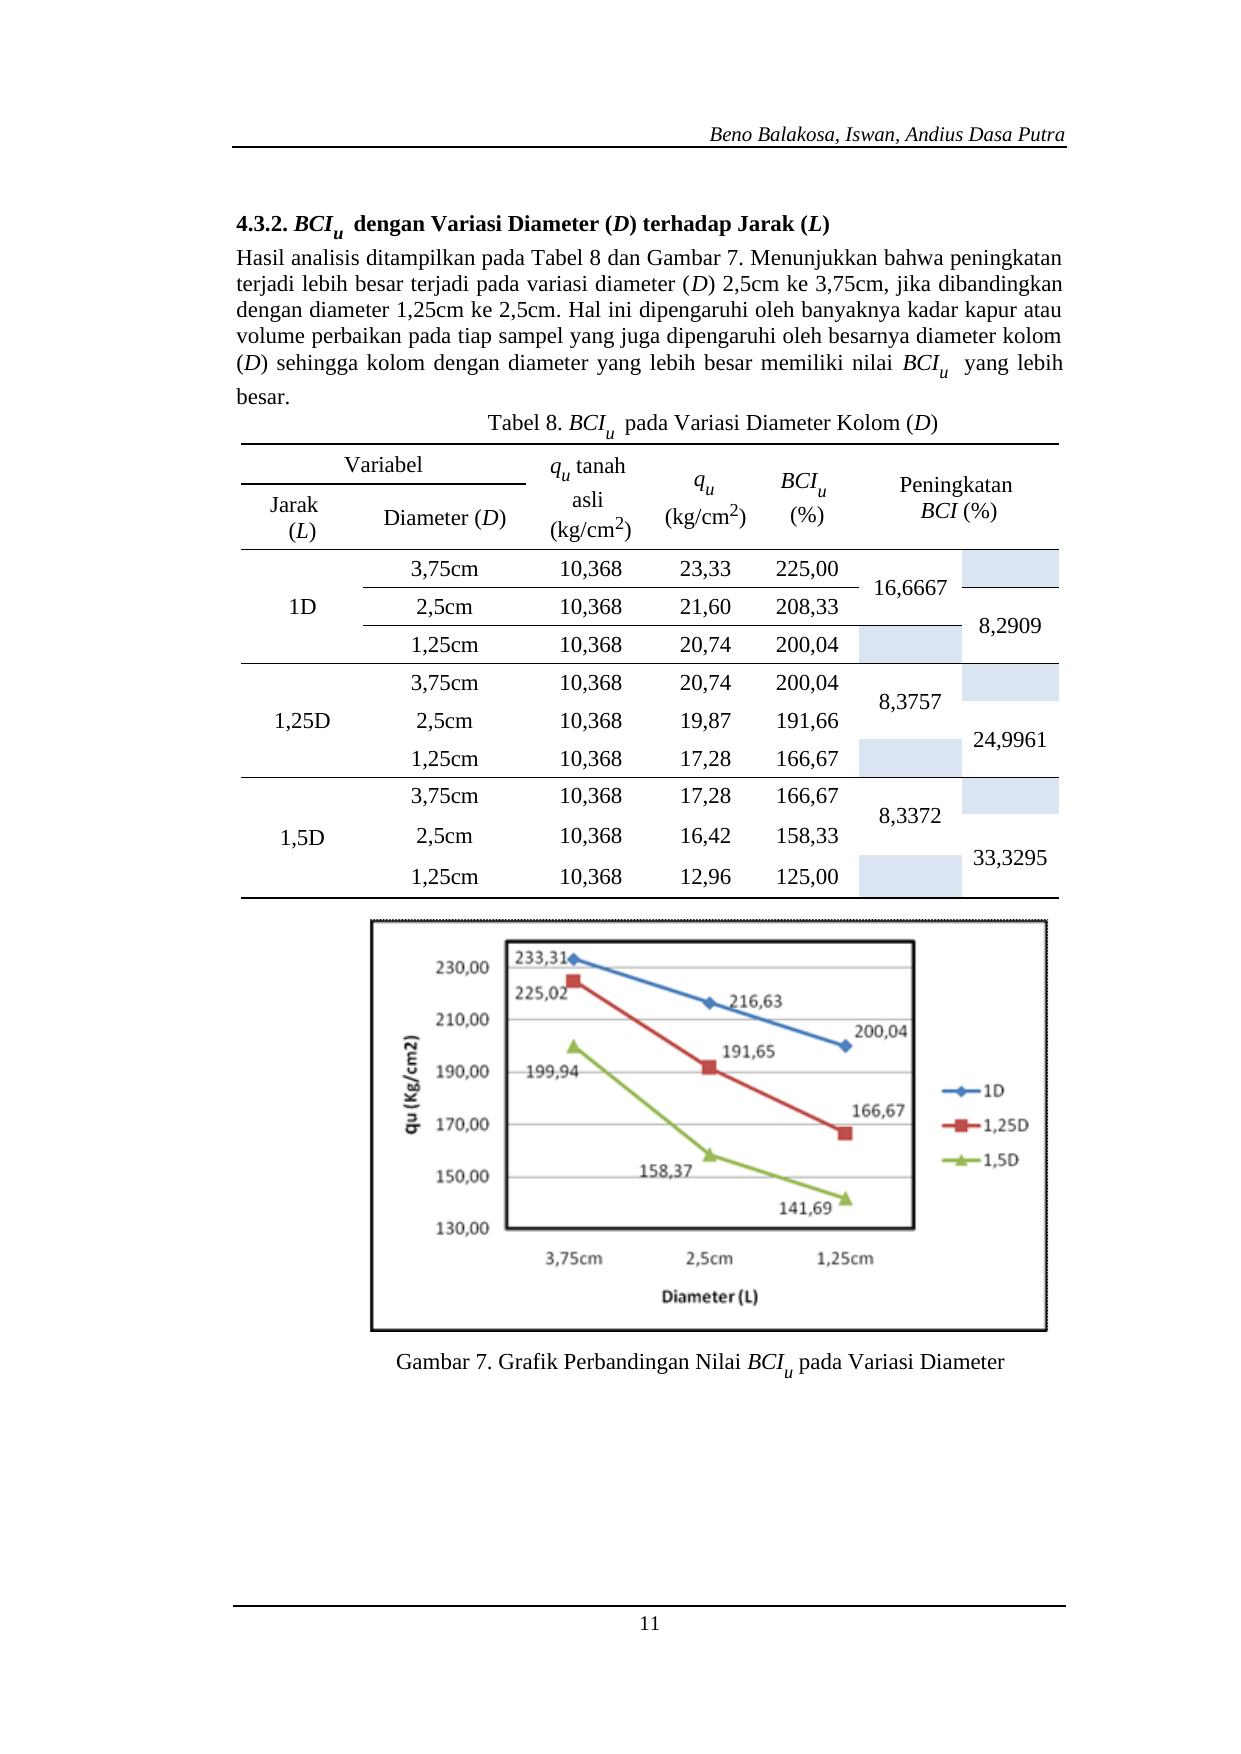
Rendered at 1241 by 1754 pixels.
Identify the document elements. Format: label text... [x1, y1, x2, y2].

table_cell 16,6667 [859, 550, 962, 625]
table_cell 1D [241, 550, 363, 663]
table_cell [859, 626, 962, 663]
table_cell 8,2909 [962, 588, 1059, 663]
table_cell [859, 739, 962, 777]
table_cell 208,33 [755, 588, 859, 625]
table_cell 20,74 [655, 626, 755, 663]
table_cell 2,5cm [363, 588, 526, 625]
table_cell 10,368 [526, 664, 655, 701]
table_cell 10,368 [526, 778, 655, 814]
table_cell 191,66 [755, 701, 859, 739]
table_cell 3,75cm [363, 550, 526, 587]
text Hasil analisis ditampilkan pada Tabel 8 dan Gambar 7. Menunjukkan bahwa peningkatan terjadi lebih besar terjadi pada variasi diameter (D) 2,5cm ke 3,75cm, jika dibandingkan dengan diameter 1,25cm ke 2,5cm. Hal ini dipengaruhi oleh banyaknya kadar kapur atau volume perbaikan pada tiap sampel yang juga dipengaruhi oleh besarnya diameter kolom (D) sehingga kolom dengan diameter yang lebih besar memiliki nilai BCIu yang lebih besar. [236, 243, 1063, 409]
text Tabel 8. BCIu pada Variasi Diameter Kolom (D) [363, 409, 1063, 443]
table_cell 8,3372 [859, 778, 962, 854]
table_cell 17,28 [655, 739, 755, 777]
table_cell 225,00 [755, 550, 859, 587]
table_cell 19,87 [655, 701, 755, 739]
table_cell 1,25cm [363, 739, 526, 777]
table_cell 158,33 [755, 815, 859, 854]
table_cell 8,3757 [859, 664, 962, 739]
table_cell 1,5D [241, 778, 363, 897]
table_cell 24,9961 [962, 701, 1059, 777]
table_cell 200,04 [755, 626, 859, 663]
table_cell 10,368 [526, 626, 655, 663]
table_cell 16,42 [655, 815, 755, 854]
table_cell 20,74 [655, 664, 755, 701]
table_cell 3,75cm [363, 664, 526, 701]
table_cell 10,368 [526, 815, 655, 854]
table_cell 166,67 [755, 778, 859, 814]
table_cell 1,25cm [363, 626, 526, 663]
table_cell 1,25cm [363, 855, 526, 897]
text Gambar 7. Grafik Perbandingan Nilai BCIu pada Variasi Diameter [338, 1348, 1063, 1382]
table_cell [859, 855, 962, 897]
table_cell 3,75cm [363, 778, 526, 814]
table_cell 1,25D [241, 664, 363, 777]
table_header BCIu (%) [755, 445, 859, 549]
table_cell [962, 550, 1059, 587]
table_cell 125,00 [755, 855, 859, 897]
table_cell 10,368 [526, 588, 655, 625]
table_cell 33,3295 [962, 815, 1059, 897]
table_header Peningkatan BCI (%) [859, 445, 1059, 549]
table_cell 23,33 [655, 550, 755, 587]
table_cell 12,96 [655, 855, 755, 897]
text 4.3.2. BCIu dengan Variasi Diameter (D) terhadap Jarak (L) [236, 209, 1063, 243]
table_cell 166,67 [755, 739, 859, 777]
table_cell [962, 778, 1059, 814]
table_cell [962, 664, 1059, 701]
table_cell 10,368 [526, 855, 655, 897]
table_header qu (kg/cm2) [655, 445, 755, 549]
table_cell 10,368 [526, 701, 655, 739]
table_header Variabel [241, 445, 526, 483]
table_cell Diameter (D) [363, 485, 526, 549]
table_cell 10,368 [526, 550, 655, 587]
picture [369, 919, 1049, 1332]
table_cell 17,28 [655, 778, 755, 814]
table_cell 200,04 [755, 664, 859, 701]
table_cell 2,5cm [363, 701, 526, 739]
table_cell 21,60 [655, 588, 755, 625]
table_header qu tanah asli (kg/cm2) [526, 445, 655, 549]
table_cell Jarak (L) [241, 485, 363, 549]
table_cell 10,368 [526, 739, 655, 777]
table_cell 2,5cm [363, 815, 526, 854]
